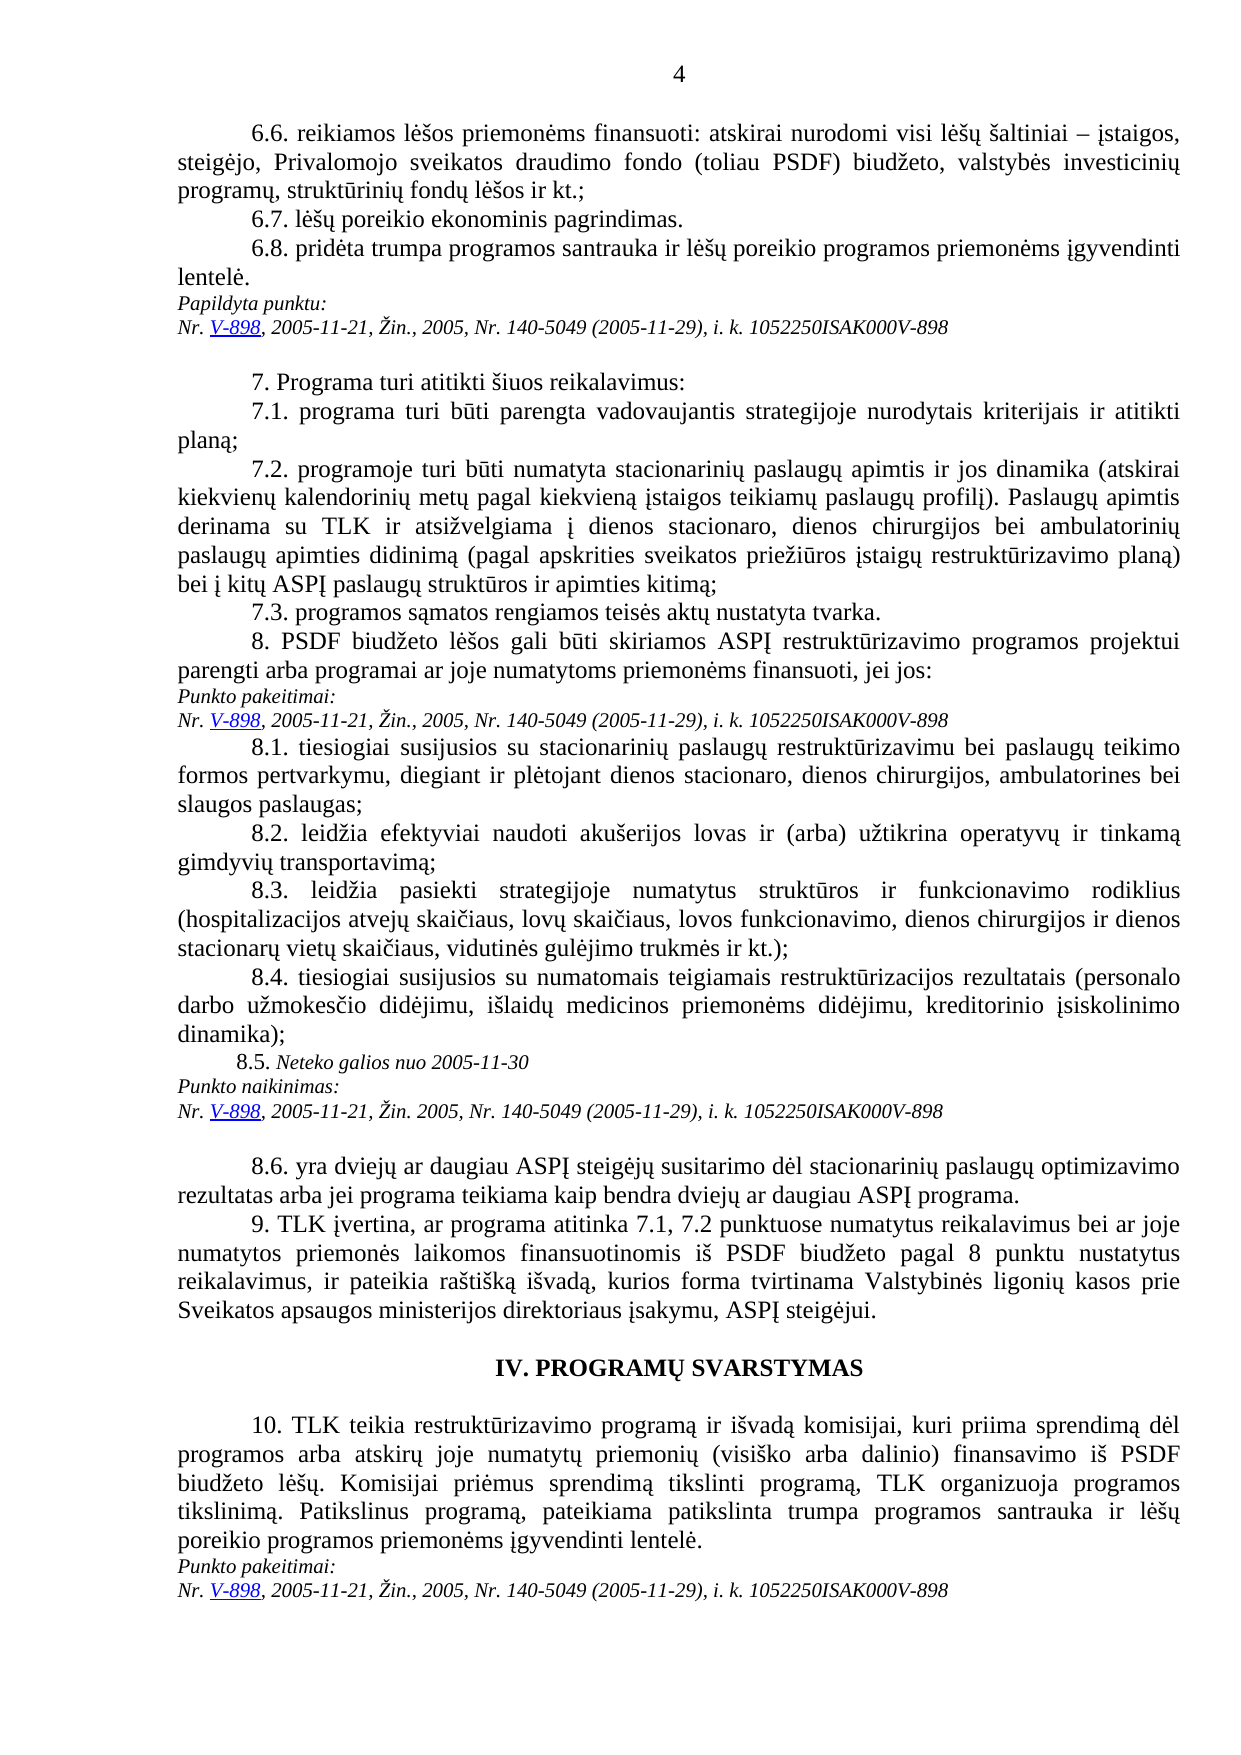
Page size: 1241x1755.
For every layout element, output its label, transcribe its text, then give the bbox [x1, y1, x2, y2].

text Punkto pakeitimai: [177, 1554, 1181, 1578]
text 6.8. pridėta trumpa programos santrauka ir lėšų poreikio programos priemonėms įgyvendinti lentelė. [177, 233, 1181, 291]
text Nr. V-898, 2005-11-21, Žin., 2005, Nr. 140-5049 (2005-11-29), i. k. 1052250ISAK000V-898 [177, 315, 1181, 339]
text Nr. V-898, 2005-11-21, Žin., 2005, Nr. 140-5049 (2005-11-29), i. k. 1052250ISAK000V-898 [177, 1578, 1181, 1602]
text 8.6. yra dviejų ar daugiau ASPĮ steigėjų susitarimo dėl stacionarinių paslaugų optimizavimo rezultatas arba jei programa teikiama kaip bendra dviejų ar daugiau ASPĮ programa. [177, 1151, 1181, 1209]
text Nr. V-898, 2005-11-21, Žin. 2005, Nr. 140-5049 (2005-11-29), i. k. 1052250ISAK000V-898 [177, 1098, 1181, 1123]
text 8.2. leidžia efektyviai naudoti akušerijos lovas ir (arba) užtikrina operatyvų ir tinkamą gimdyvių transportavimą; [177, 818, 1181, 876]
text 7. Programa turi atitikti šiuos reikalavimus: [177, 367, 1181, 396]
text 10. TLK teikia restruktūrizavimo programą ir išvadą komisijai, kuri priima sprendimą dėl programos arba atskirų joje numatytų priemonių (visiško arba dalinio) finansavimo iš PSDF biudžeto lėšų. Komisijai priėmus sprendimą tikslinti programą, TLK organizuoja programos tikslinimą. Patikslinus programą, pateikiama patikslinta trumpa programos santrauka ir lėšų poreikio programos priemonėms įgyvendinti lentelė. [177, 1410, 1181, 1554]
text 8.4. tiesiogiai susijusios su numatomais teigiamais restruktūrizacijos rezultatais (personalo darbo užmokesčio didėjimu, išlaidų medicinos priemonėms didėjimu, kreditorinio įsiskolinimo dinamika); [177, 962, 1181, 1048]
text Punkto naikinimas: [177, 1074, 1181, 1098]
text 7.3. programos sąmatos rengiamos teisės aktų nustatyta tvarka. [177, 597, 1181, 626]
text 8.3. leidžia pasiekti strategijoje numatytus struktūros ir funkcionavimo rodiklius (hospitalizacijos atvejų skaičiaus, lovų skaičiaus, lovos funkcionavimo, dienos chirurgijos ir dienos stacionarų vietų skaičiaus, vidutinės gulėjimo trukmės ir kt.); [177, 876, 1181, 962]
text 9. TLK įvertina, ar programa atitinka 7.1, 7.2 punktuose numatytus reikalavimus bei ar joje numatytos priemonės laikomos finansuotinomis iš PSDF biudžeto pagal 8 punktu nustatytus reikalavimus, ir pateikia raštišką išvadą, kurios forma tvirtinama Valstybinės ligonių kasos prie Sveikatos apsaugos ministerijos direktoriaus įsakymu, ASPĮ steigėjui. [177, 1209, 1181, 1324]
text 6.7. lėšų poreikio ekonominis pagrindimas. [177, 204, 1181, 233]
text Nr. V-898, 2005-11-21, Žin., 2005, Nr. 140-5049 (2005-11-29), i. k. 1052250ISAK000V-898 [177, 708, 1181, 732]
text 7.2. programoje turi būti numatyta stacionarinių paslaugų apimtis ir jos dinamika (atskirai kiekvienų kalendorinių metų pagal kiekvieną įstaigos teikiamų paslaugų profilį). Paslaugų apimtis derinama su TLK ir atsižvelgiama į dienos stacionaro, dienos chirurgijos bei ambulatorinių paslaugų apimties didinimą (pagal apskrities sveikatos priežiūros įstaigų restruktūrizavimo planą) bei į kitų ASPĮ paslaugų struktūros ir apimties kitimą; [177, 454, 1181, 597]
text Punkto pakeitimai: [177, 684, 1181, 708]
text 7.1. programa turi būti parengta vadovaujantis strategijoje nurodytais kriterijais ir atitikti planą; [177, 396, 1181, 454]
text IV. PROGRAMŲ svarstymas [177, 1353, 1181, 1381]
text 6.6. reikiamos lėšos priemonėms finansuoti: atskirai nurodomi visi lėšų šaltiniai – įstaigos, steigėjo, Privalomojo sveikatos draudimo fondo (toliau PSDF) biudžeto, valstybės investicinių programų, struktūrinių fondų lėšos ir kt.; [177, 118, 1181, 204]
text 8.5. Neteko galios nuo 2005-11-30 [177, 1048, 1181, 1074]
text 8.1. tiesiogiai susijusios su stacionarinių paslaugų restruktūrizavimu bei paslaugų teikimo formos pertvarkymu, diegiant ir plėtojant dienos stacionaro, dienos chirurgijos, ambulatorines bei slaugos paslaugas; [177, 732, 1181, 818]
text Papildyta punktu: [177, 291, 1181, 315]
text 8. PSDF biudžeto lėšos gali būti skiriamos ASPĮ restruktūrizavimo programos projektui parengti arba programai ar joje numatytoms priemonėms finansuoti, jei jos: [177, 626, 1181, 684]
